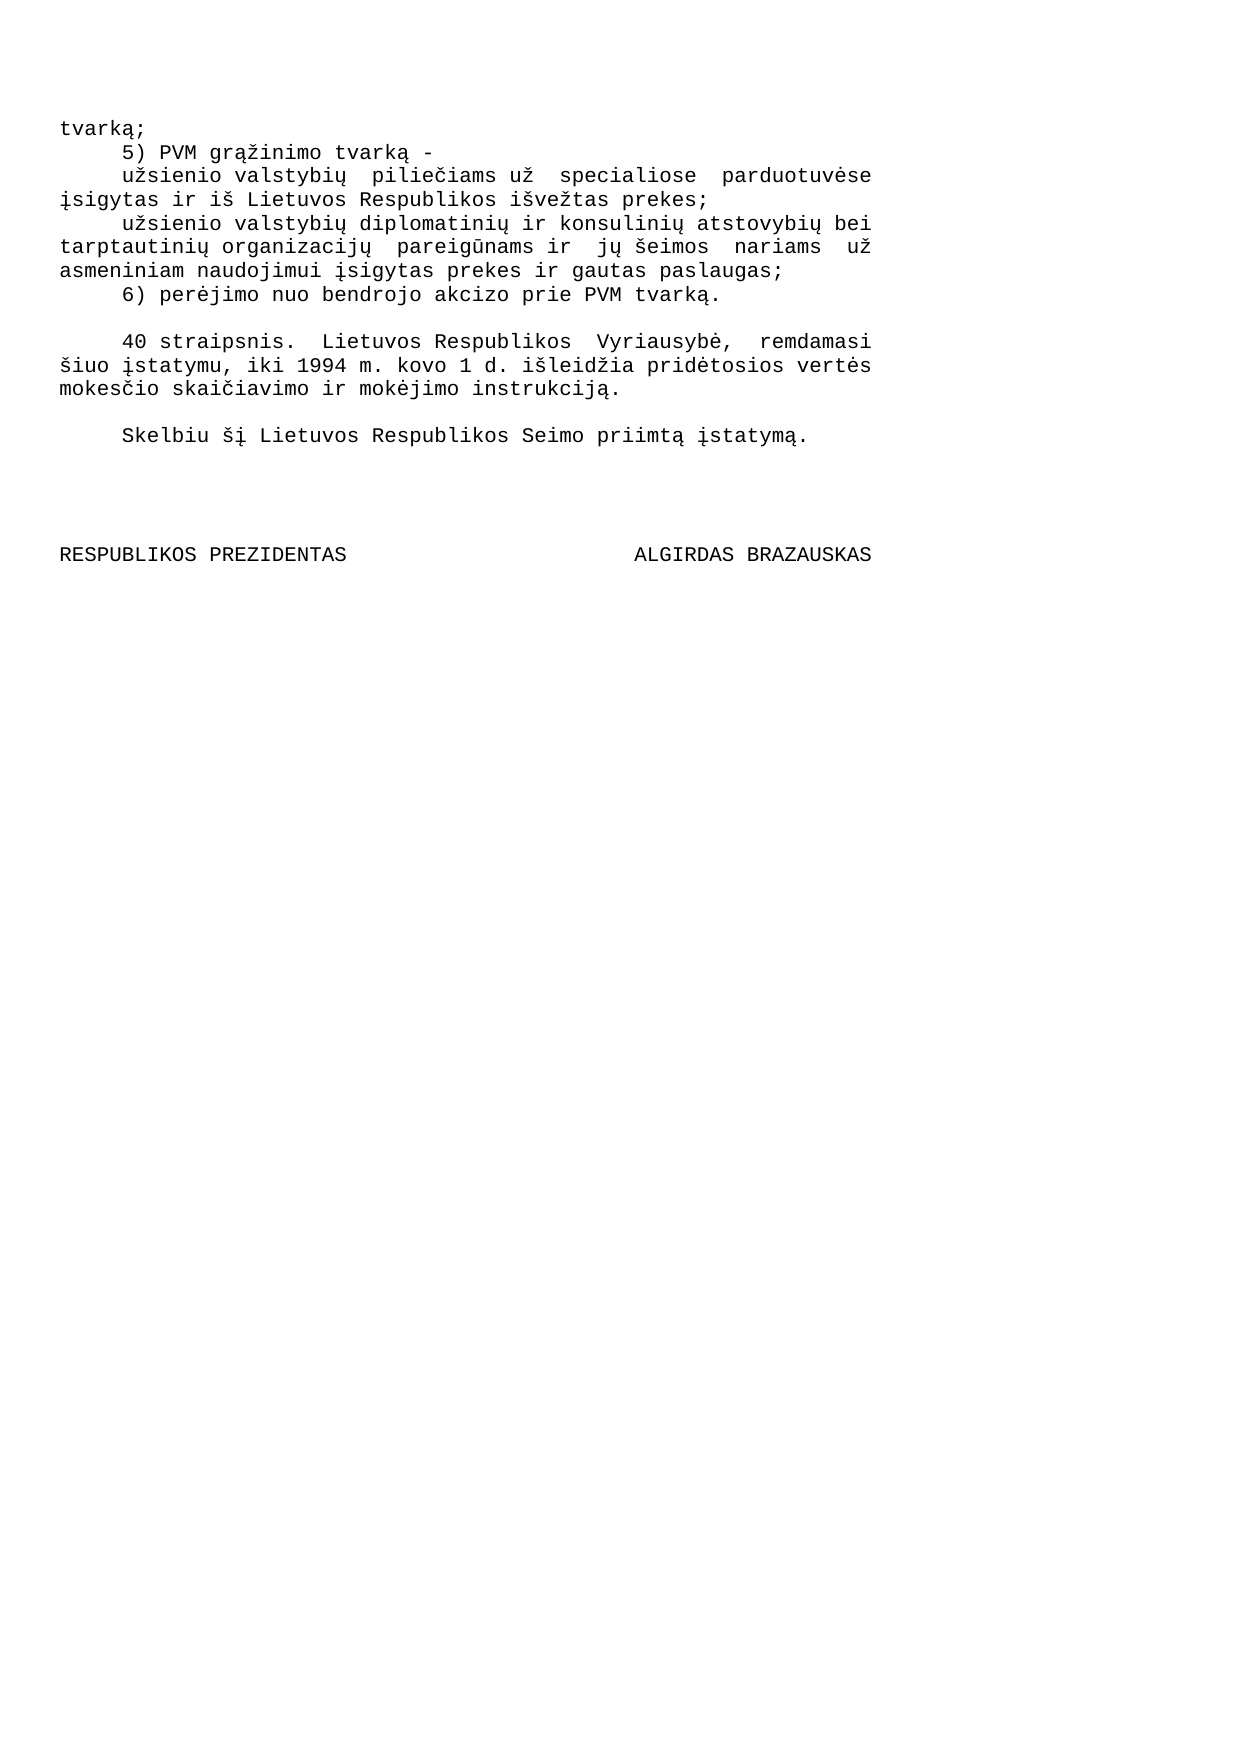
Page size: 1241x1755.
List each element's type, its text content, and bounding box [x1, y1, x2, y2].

text asmeniniam naudojimui įsigytas prekes ir gautas paslaugas; [59, 260, 1122, 284]
text RESPUBLIKOS PREZIDENTAS ALGIRDAS BRAZAUSKAS [59, 544, 1122, 567]
text šiuo įstatymu, iki 1994 m. kovo 1 d. išleidžia pridėtosios vertės [59, 354, 1122, 378]
text Skelbiu šį Lietuvos Respublikos Seimo priimtą įstatymą. [59, 426, 1122, 449]
text 40 straipsnis. Lietuvos Respublikos Vyriausybė, remdamasi [59, 331, 1122, 354]
text tarptautinių organizacijų pareigūnams ir jų šeimos nariams už [59, 236, 1122, 260]
text įsigytas ir iš Lietuvos Respublikos išvežtas prekes; [59, 189, 1122, 213]
text užsienio valstybių diplomatinių ir konsulinių atstovybių bei [59, 213, 1122, 236]
text 6) perėjimo nuo bendrojo akcizo prie PVM tvarką. [59, 284, 1122, 307]
text tvarką; [59, 118, 1122, 142]
text 5) PVM grąžinimo tvarką - [59, 142, 1122, 165]
text užsienio valstybių piliečiams už specialiose parduotuvėse [59, 165, 1122, 189]
text mokesčio skaičiavimo ir mokėjimo instrukciją. [59, 378, 1122, 402]
